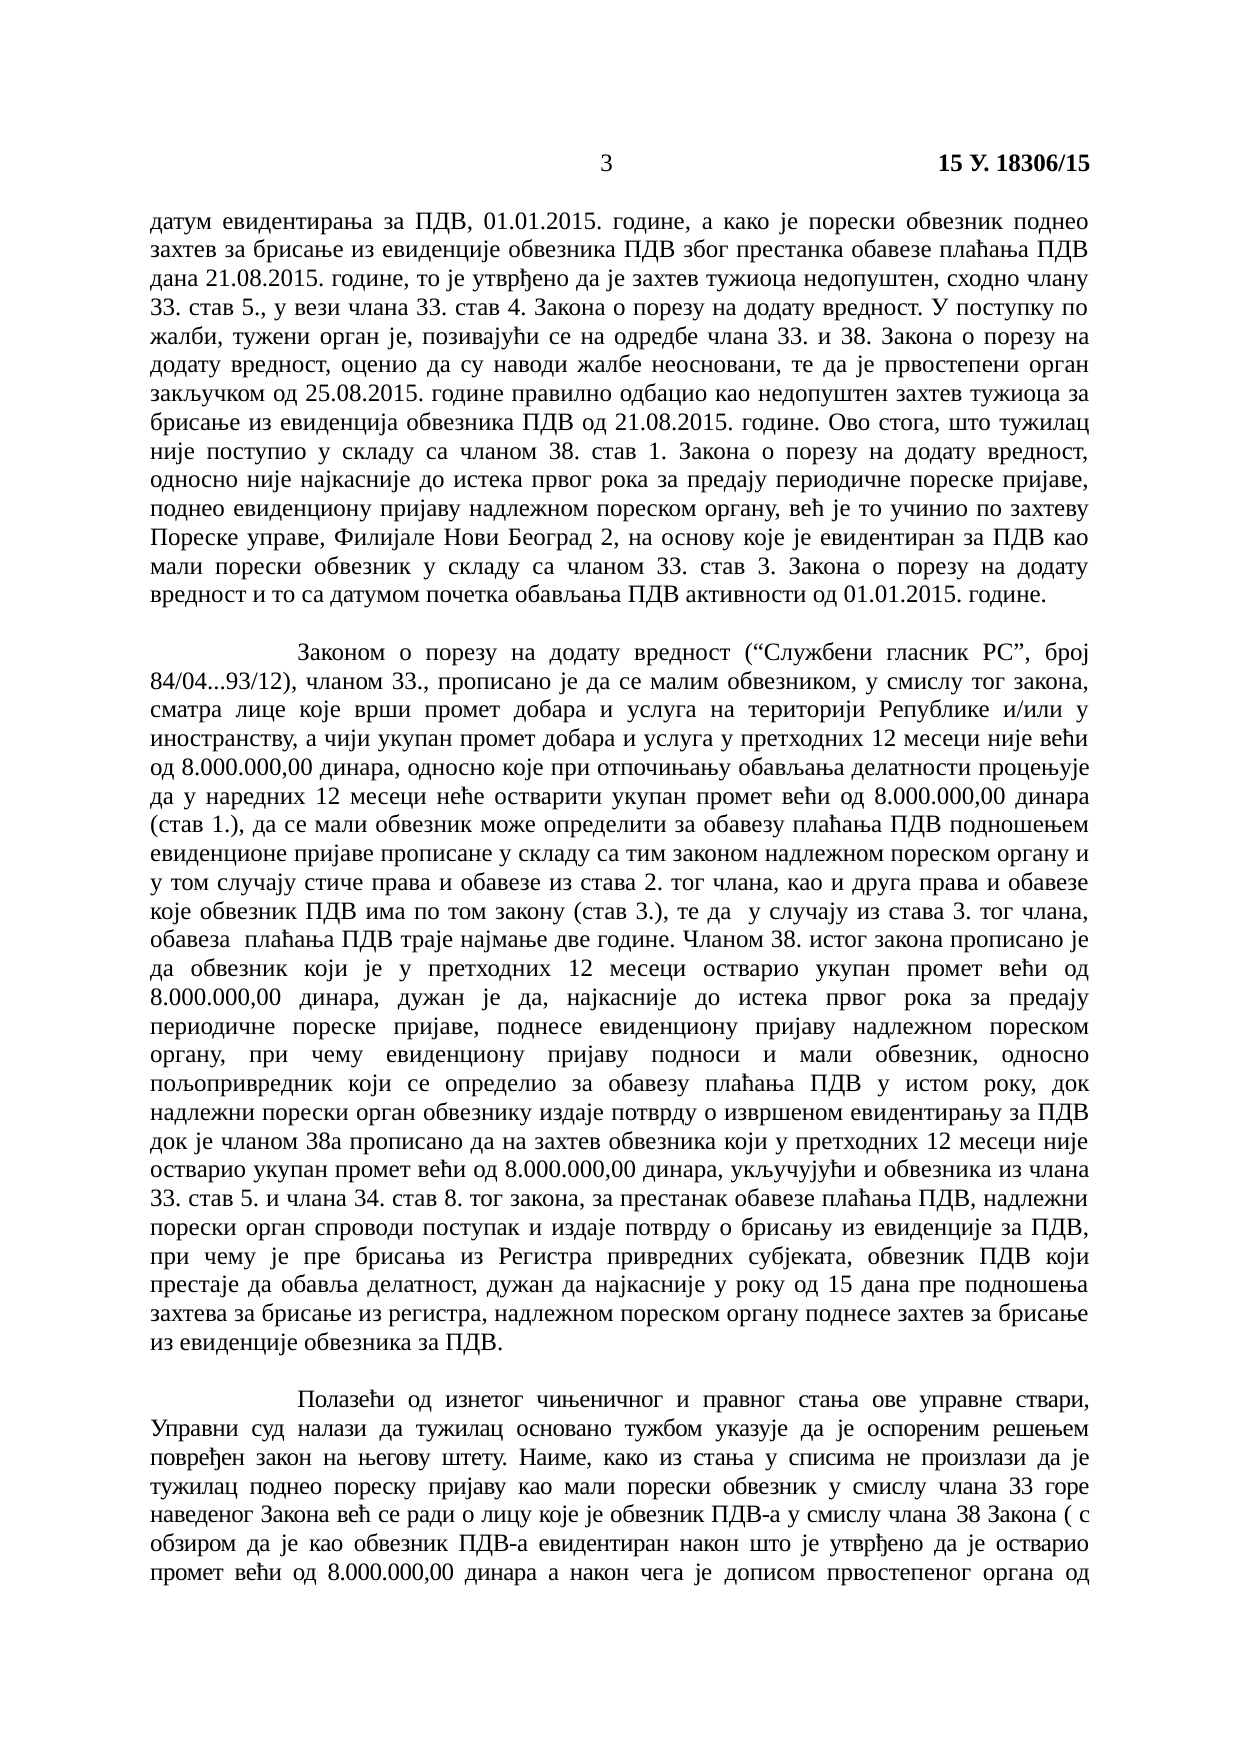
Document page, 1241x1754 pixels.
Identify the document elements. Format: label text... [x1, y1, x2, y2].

text Полазећи од изнетог чињеничног и правног стања ове управне ствари, Управни суд налази да тужилац основано тужбом указује да је оспореним решењем повређен закон на његову штету. Наиме, како из стања у списима не произлази да је тужилац поднео пореску пријаву као мали порески обвезник у смислу члана 33 горе наведеног Закона већ се ради о лицу које је обвезник ПДВ-а у смислу члана 38 Закона ( с обзиром да је као обвезник ПДВ-а евидентиран након што је утврђено да је остварио промет већи од 8.000.000,00 динара а након чега је дописом првостепеног органа од [150, 1384, 1090, 1586]
text Законом о порезу на додату вредност (“Службени гласник РС”, број 84/04...93/12), чланом 33., прописано је да се малим обвезником, у смислу тог закона, сматра лице које врши промет добара и услуга на територији Републике и/или у иностранству, а чији укупан промет добара и услуга у претходних 12 месеци није већи од 8.000.000,00 динара, односно које при отпочињању обављања делатности процењује да у наредних 12 месеци неће остварити укупан промет већи од 8.000.000,00 динара (став 1.), да се мали обвезник може определити за обавезу плаћања ПДВ подношењем евиденционе пријаве прописане у складу са тим законом надлежном пореском органу и у том случају стиче права и обавезе из става 2. тог члана, као и друга права и обавезе које обвезник ПДВ има по том закону (став 3.), те да у случају из става 3. тог члана, обавеза плаћања ПДВ траје најмање две године. Чланом 38. истог закона прописано је да обвезник који је у претходних 12 месеци остварио укупан промет већи од 8.000.000,00 динара, дужан је да, најкасније до истека првог рока за предају периодичне пореске пријаве, поднесе евиденциону пријаву надлежном пореском органу, при чему евиденциону пријаву подноси и мали обвезник, односно пољопривредник који се определио за обавезу плаћања ПДВ у истом року, док надлежни порески орган обвезнику издаје потврду о извршеном евидентирању за ПДВ док је чланом 38а прописано да на захтев обвезника који у претходних 12 месеци није остварио укупан промет већи од 8.000.000,00 динара, укључујући и обвезника из члана 33. став 5. и члана 34. став 8. тог закона, за престанак обавезе плаћања ПДВ, надлежни порески орган спроводи поступак и издаје потврду о брисању из евиденције за ПДВ, при чему је пре брисања из Регистра привредних субјеката, обвезник ПДВ који престаје да обавља делатност, дужан да најкасније у року од 15 дана пре подношења захтева за брисање из регистра, надлежном пореском органу поднесе захтев за брисање из евиденције обвезника за ПДВ. [150, 637, 1090, 1356]
text датум евидентирања за ПДВ, 01.01.2015. године, а како је порески обвезник поднео захтев за брисање из евиденције обвезника ПДВ због престанка обавезе плаћања ПДВ дана 21.08.2015. године, то је утврђено да је захтев тужиоца недопуштен, сходно члану 33. став 5., у вези члана 33. став 4. Закона о порезу на додату вредност. У поступку по жалби, тужени орган је, позивајући се на одредбе члана 33. и 38. Закона о порезу на додату вредност, оценио да су наводи жалбе неосновани, те да је првостепени орган закључком од 25.08.2015. године правилно одбацио као недопуштен захтев тужиоца за брисање из евиденција обвезника ПДВ од 21.08.2015. године. Ово стога, што тужилац није поступио у складу са чланом 38. став 1. Закона о порезу на додату вредност, односно није најкасније до истека првог рока за предају периодичне пореске пријаве, поднео евиденциону пријаву надлежном пореском органу, већ је то учинио по захтеву Пореске управе, Филијале Нови Београд 2, на основу које је евидентиран за ПДВ као мали порески обвезник у складу са чланом 33. став 3. Закона о порезу на додату вредност и то са датумом почетка обављања ПДВ активности од 01.01.2015. године. [150, 206, 1090, 608]
